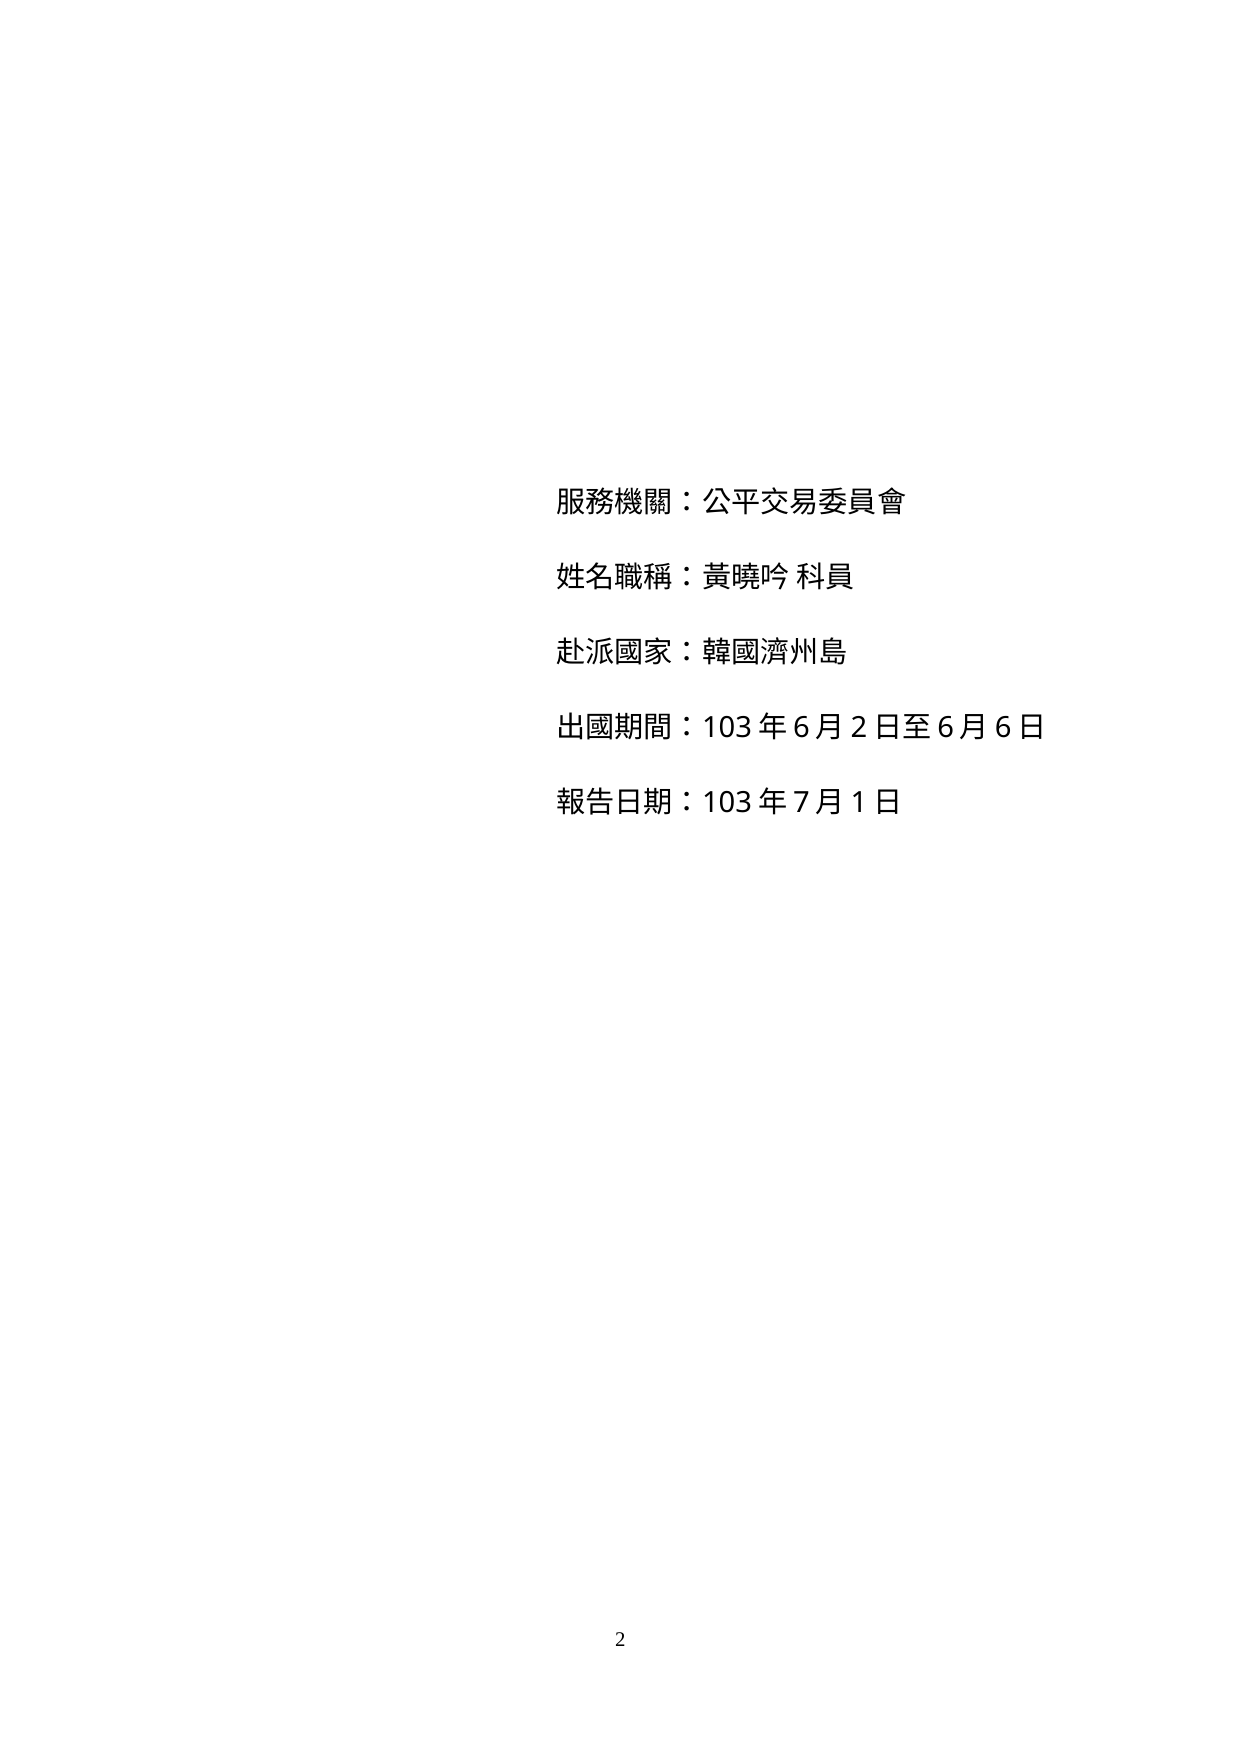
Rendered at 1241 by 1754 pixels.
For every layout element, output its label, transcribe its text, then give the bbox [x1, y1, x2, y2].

text 報告日期：103年7月1日 [148, 762, 1092, 837]
text 姓名職稱：黃曉吟 科員 [148, 537, 1092, 612]
text 服務機關：公平交易委員會 [148, 462, 1092, 537]
text 出國期間：103年6月2日至6月6日 [148, 687, 1092, 762]
text 赴派國家：韓國濟州島 [148, 612, 1092, 687]
